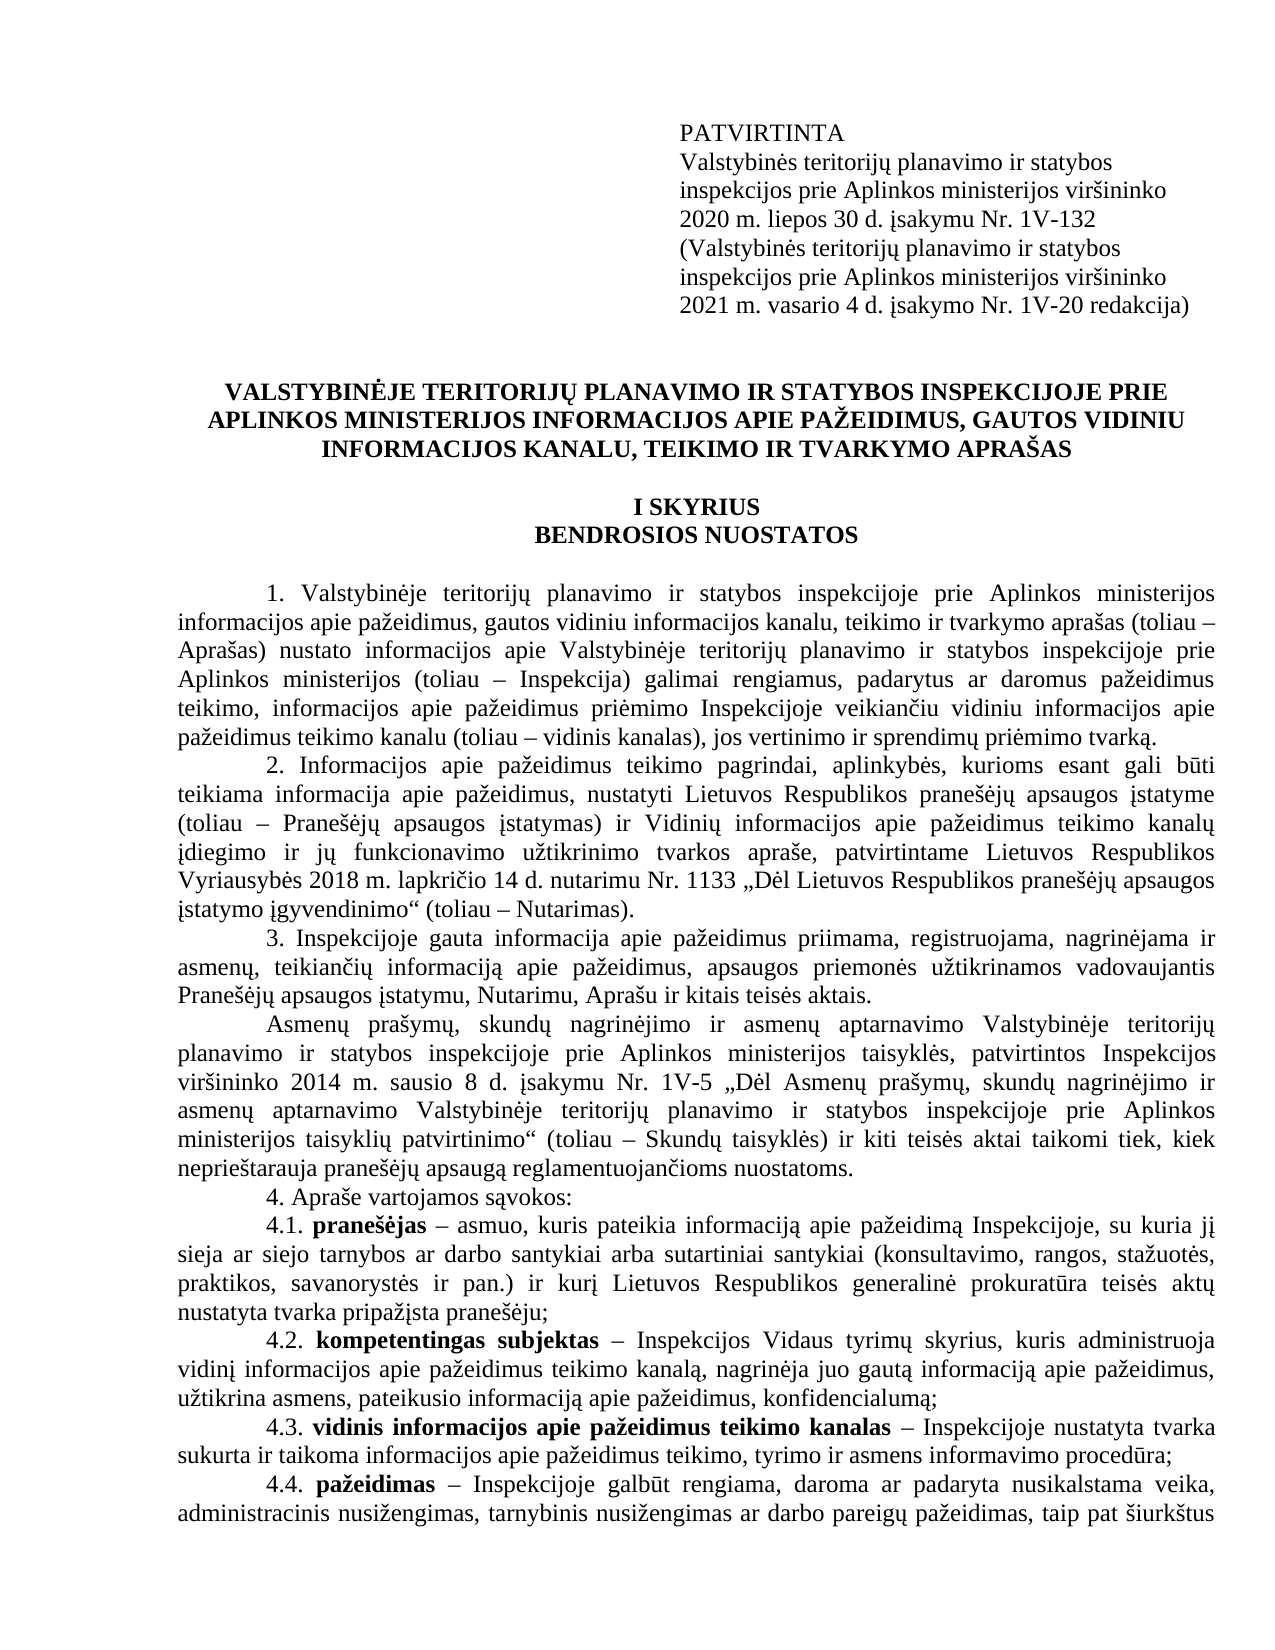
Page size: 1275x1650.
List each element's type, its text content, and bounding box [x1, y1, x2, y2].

text 4.2. kompetentingas subjektas – Inspekcijos Vidaus tyrimų skyrius, kuris administruoja vidinį informacijos apie pažeidimus teikimo kanalą, nagrinėja juo gautą informaciją apie pažeidimus, užtikrina asmens, pateikusio informaciją apie pažeidimus, konfidencialumą; [177, 1326, 1216, 1412]
text 2020 m. liepos 30 d. įsakymu Nr. 1V-132 [679, 204, 1216, 233]
text 4.4. pažeidimas – Inspekcijoje galbūt rengiama, daroma ar padaryta nusikalstama veika, administracinis nusižengimas, tarnybinis nusižengimas ar darbo pareigų pažeidimas, taip pat šiurkštus [177, 1469, 1216, 1527]
text inspekcijos prie Aplinkos ministerijos viršininko [679, 176, 1216, 204]
text Asmenų prašymų, skundų nagrinėjimo ir asmenų aptarnavimo Valstybinėje teritorijų planavimo ir statybos inspekcijoje prie Aplinkos ministerijos taisyklės, patvirtintos Inspekcijos viršininko 2014 m. sausio 8 d. įsakymu Nr. 1V-5 „Dėl Asmenų prašymų, skundų nagrinėjimo ir asmenų aptarnavimo Valstybinėje teritorijų planavimo ir statybos inspekcijoje prie Aplinkos ministerijos taisyklių patvirtinimo“ (toliau – Skundų taisyklės) ir kiti teisės aktai taikomi tiek, kiek neprieštarauja pranešėjų apsaugą reglamentuojančioms nuostatoms. [177, 1009, 1216, 1182]
text 2. Informacijos apie pažeidimus teikimo pagrindai, aplinkybės, kurioms esant gali būti teikiama informacija apie pažeidimus, nustatyti Lietuvos Respublikos pranešėjų apsaugos įstatyme (toliau – Pranešėjų apsaugos įstatymas) ir Vidinių informacijos apie pažeidimus teikimo kanalų įdiegimo ir jų funkcionavimo užtikrinimo tvarkos apraše, patvirtintame Lietuvos Respublikos Vyriausybės 2018 m. lapkričio 14 d. nutarimu Nr. 1133 „Dėl Lietuvos Respublikos pranešėjų apsaugos įstatymo įgyvendinimo“ (toliau – Nutarimas). [177, 751, 1216, 923]
text VALSTYBINĖJE TERITORIJŲ PLANAVIMO IR STATYBOS INSPEKCIJOJE PRIE APLINKOS MINISTERIJOS Informacijos apie pažeidimus, gautOs vidiniu informacijos kanalu, teikimo ir tvarkymo APRAŠAS [177, 377, 1216, 463]
text 1. Valstybinėje teritorijų planavimo ir statybos inspekcijoje prie Aplinkos ministerijos informacijos apie pažeidimus, gautos vidiniu informacijos kanalu, teikimo ir tvarkymo aprašas (toliau – Aprašas) nustato informacijos apie Valstybinėje teritorijų planavimo ir statybos inspekcijoje prie Aplinkos ministerijos (toliau – Inspekcija) galimai rengiamus, padarytus ar daromus pažeidimus teikimo, informacijos apie pažeidimus priėmimo Inspekcijoje veikiančiu vidiniu informacijos apie pažeidimus teikimo kanalu (toliau – vidinis kanalas), jos vertinimo ir sprendimų priėmimo tvarką. [177, 578, 1216, 751]
text 4.3. vidinis informacijos apie pažeidimus teikimo kanalas – Inspekcijoje nustatyta tvarka sukurta ir taikoma informacijos apie pažeidimus teikimo, tyrimo ir asmens informavimo procedūra; [177, 1412, 1216, 1469]
text 4. Apraše vartojamos sąvokos: [177, 1182, 1216, 1211]
text inspekcijos prie Aplinkos ministerijos viršininko [679, 262, 1216, 291]
text 3. Inspekcijoje gauta informacija apie pažeidimus priimama, registruojama, nagrinėjama ir asmenų, teikiančių informaciją apie pažeidimus, apsaugos priemonės užtikrinamos vadovaujantis Pranešėjų apsaugos įstatymu, Nutarimu, Aprašu ir kitais teisės aktais. [177, 923, 1216, 1009]
text I Skyrius [177, 492, 1216, 521]
text 2021 m. vasario 4 d. įsakymo Nr. 1V-20 redakcija) [679, 291, 1216, 319]
text BENDROSIOS NUOSTATOS [177, 521, 1216, 549]
text PATVIRTINTA [679, 118, 1216, 147]
text 4.1. pranešėjas – asmuo, kuris pateikia informaciją apie pažeidimą Inspekcijoje, su kuria jį sieja ar siejo tarnybos ar darbo santykiai arba sutartiniai santykiai (konsultavimo, rangos, stažuotės, praktikos, savanorystės ir pan.) ir kurį Lietuvos Respublikos generalinė prokuratūra teisės aktų nustatyta tvarka pripažįsta pranešėju; [177, 1211, 1216, 1326]
text (Valstybinės teritorijų planavimo ir statybos [679, 233, 1216, 262]
text Valstybinės teritorijų planavimo ir statybos [679, 147, 1216, 176]
